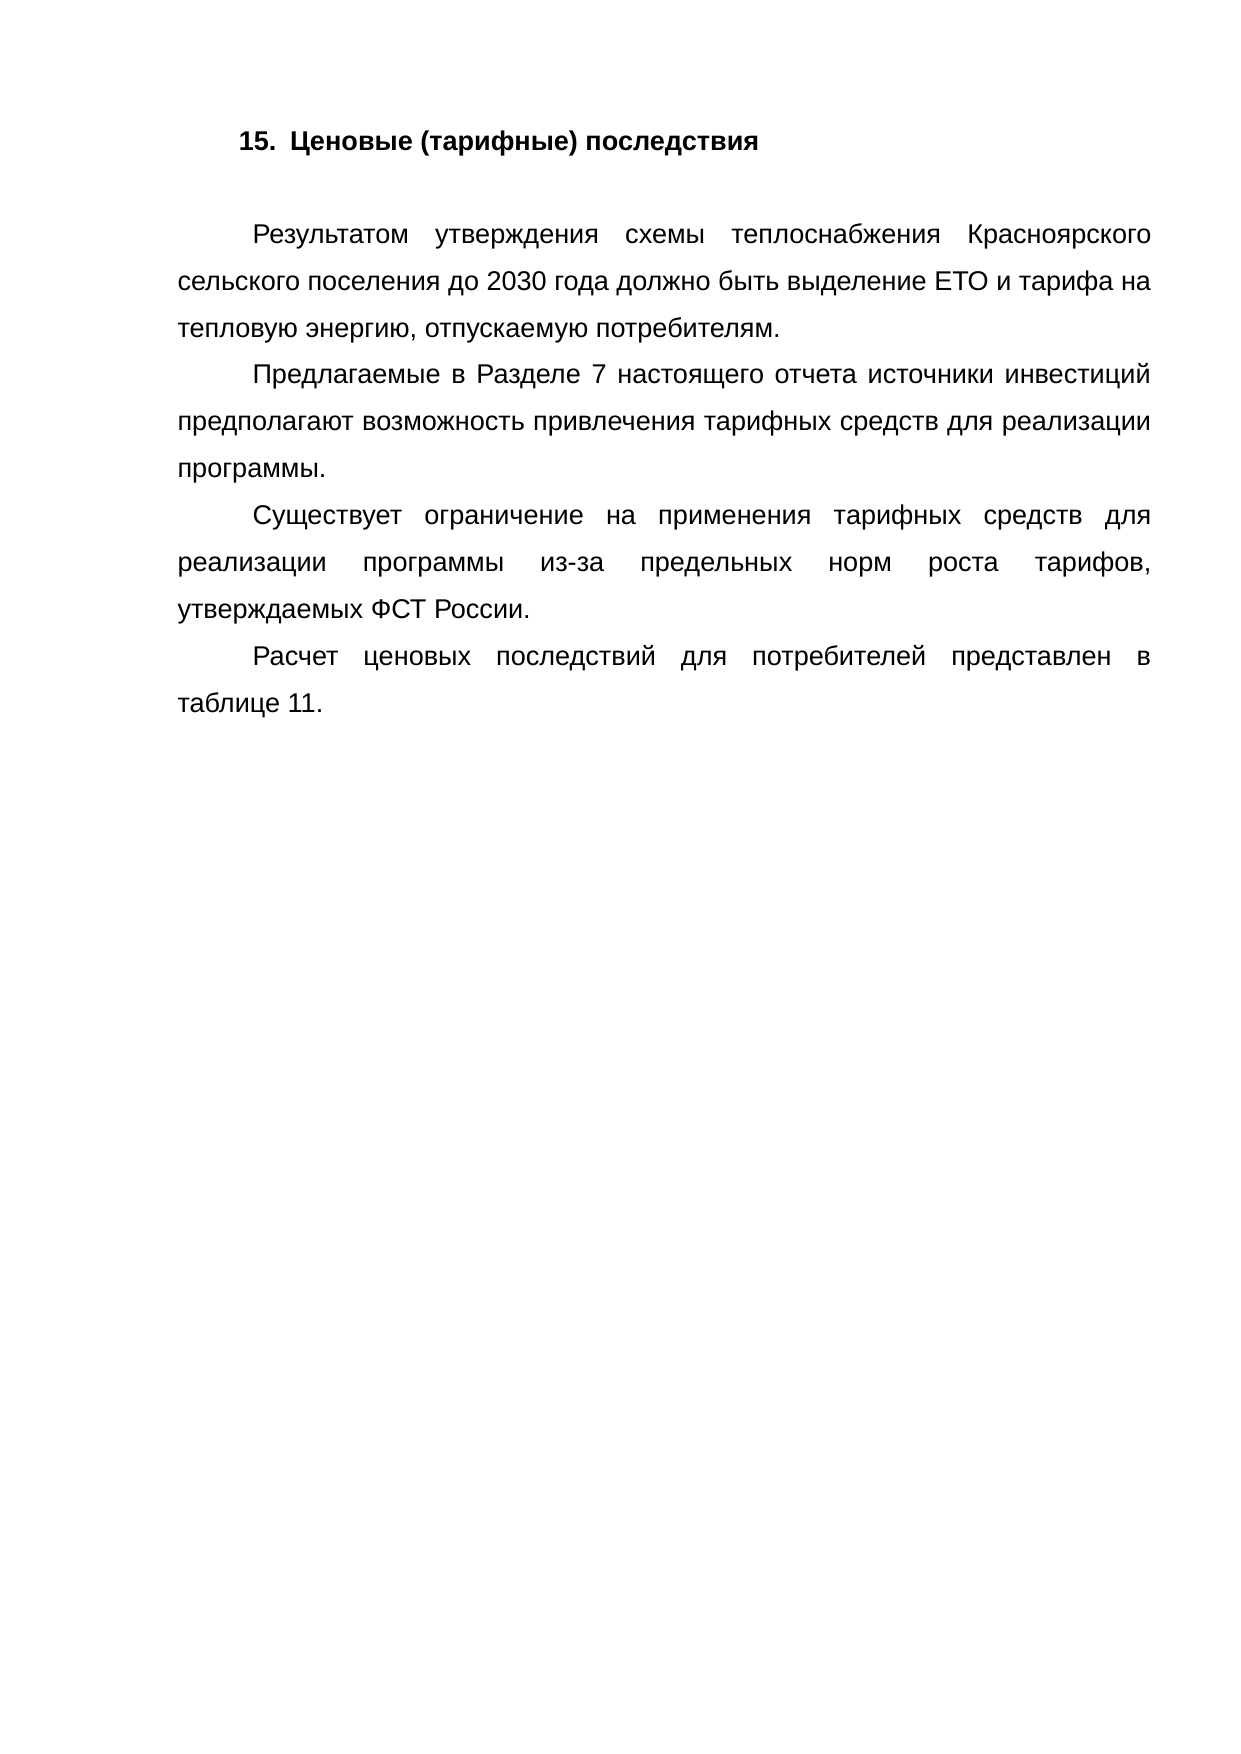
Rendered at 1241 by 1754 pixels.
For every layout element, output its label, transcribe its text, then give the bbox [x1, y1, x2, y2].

text Расчет ценовых последствий для потребителей представлен в таблице 11. [177, 640, 1152, 718]
text Предлагаемые в Разделе 7 настоящего отчета источники инвестиций предполагают возможность привлечения тарифных средств для реализации программы. [177, 358, 1152, 483]
list Ценовые (тарифные) последствия [177, 124, 1152, 156]
text Результатом утверждения схемы теплоснабжения Красноярского сельского поселения до 2030 года должно быть выделение ЕТО и тарифа на тепловую энергию, отпускаемую потребителям. [177, 218, 1152, 343]
text Существует ограничение на применения тарифных средств для реализации программы из-за предельных норм роста тарифов, утверждаемых ФСТ России. [177, 499, 1152, 624]
